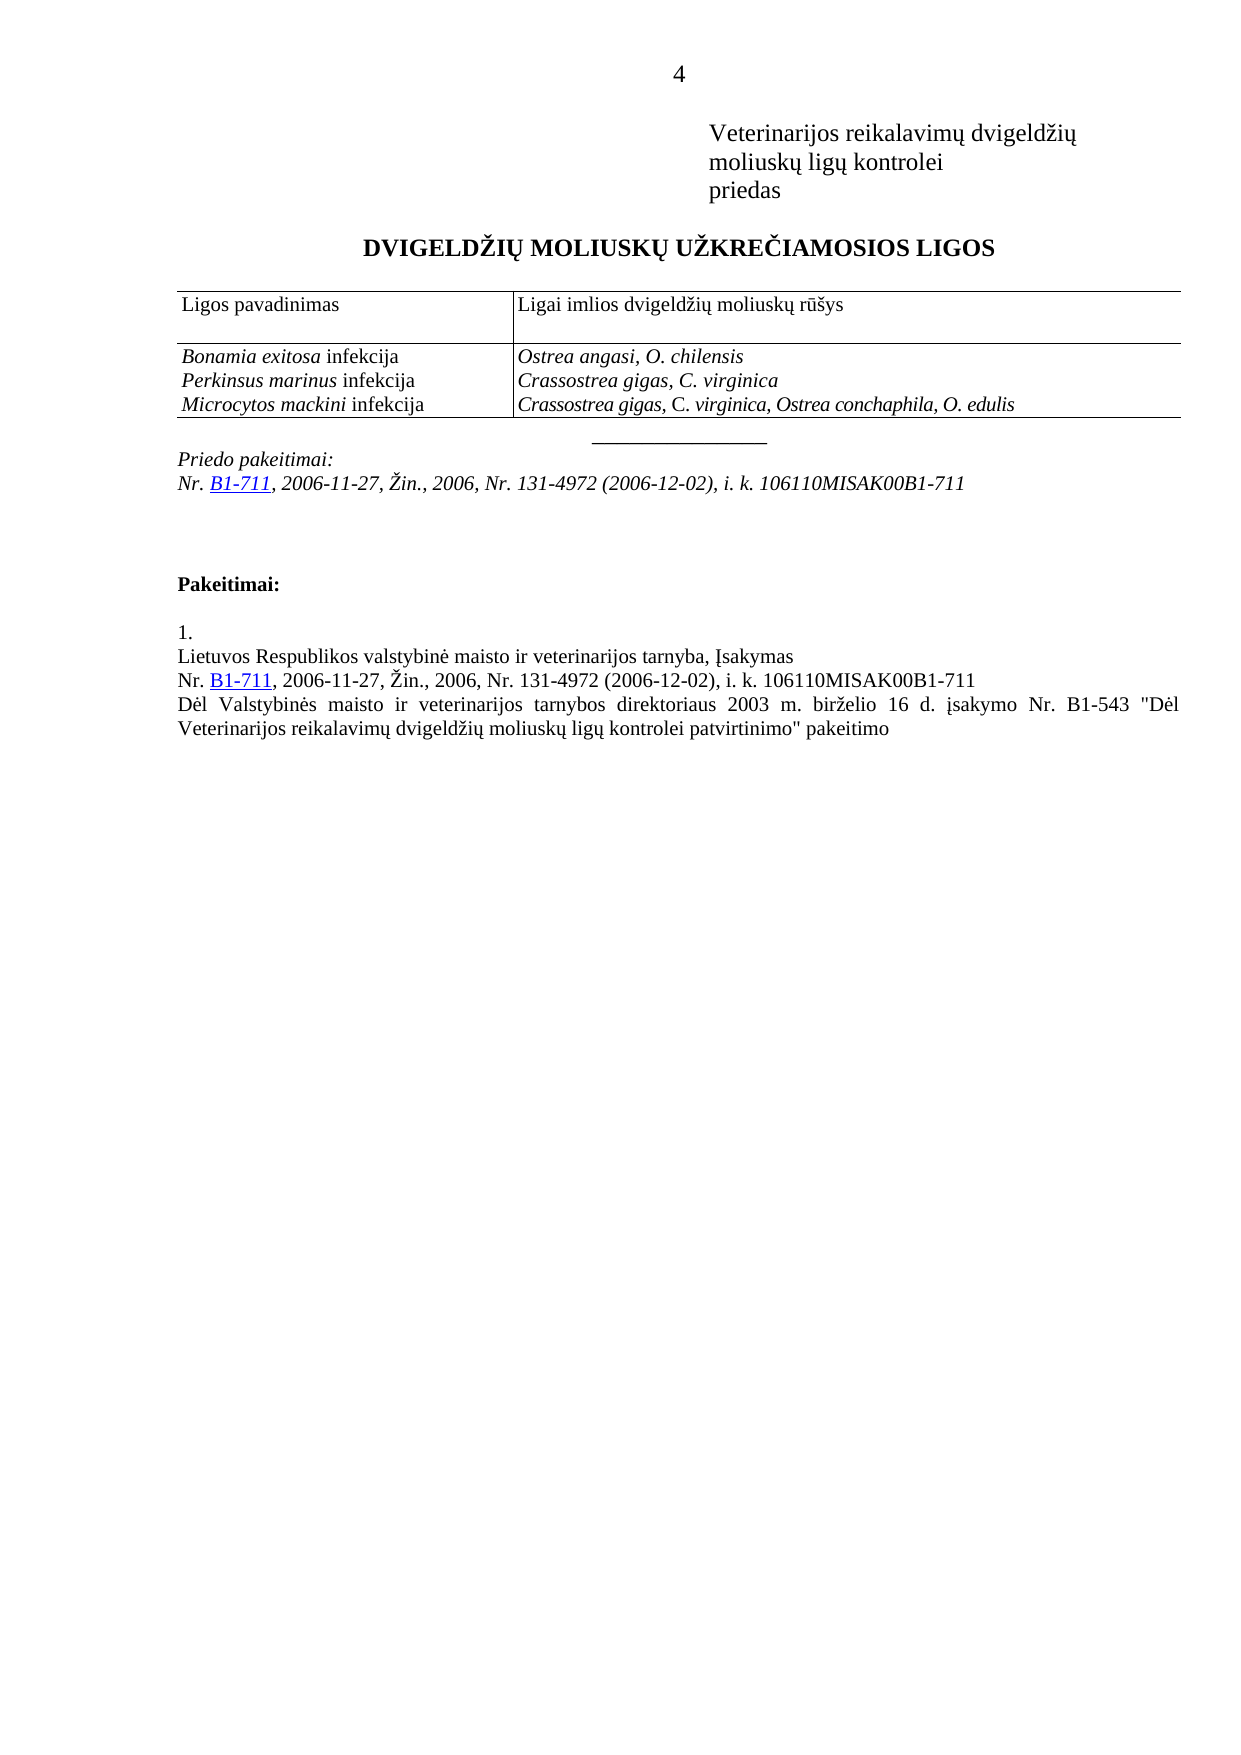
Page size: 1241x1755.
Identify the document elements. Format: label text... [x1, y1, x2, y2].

table_cell Microcytos mackini infekcija [177, 393, 513, 416]
text Nr. B1-711, 2006-11-27, Žin., 2006, Nr. 131-4972 (2006-12-02), i. k. 106110MISAK00B1-711 [177, 471, 1181, 495]
text Pakeitimai: [177, 572, 1181, 596]
text ______________ [177, 418, 1181, 447]
table_header Ligos pavadinimas [177, 292, 513, 343]
text Veterinarijos reikalavimų dvigeldžių [709, 118, 1181, 147]
table_cell Crassostrea gigas, C. virginica, Ostrea conchaphila, O. edulis [514, 393, 1181, 416]
table_cell Ostrea angasi, O. chilensis [514, 344, 1181, 368]
text moliuskų ligų kontrolei [177, 147, 1181, 176]
text 1. [177, 620, 1181, 644]
table_header Ligai imlios dvigeldžių moliuskų rūšys [514, 292, 1181, 343]
table_cell Bonamia exitosa infekcija [177, 344, 513, 368]
text Nr. B1-711, 2006-11-27, Žin., 2006, Nr. 131-4972 (2006-12-02), i. k. 106110MISAK00B1-711 [177, 668, 1181, 692]
text priedas [177, 176, 1181, 204]
text Priedo pakeitimai: [177, 447, 1181, 471]
text DVIGELDŽIŲ MOLIUSKŲ UŽKREČIAMOSIOS LIGOS [177, 233, 1181, 262]
table_cell Crassostrea gigas, C. virginica [514, 368, 1181, 392]
table_cell Perkinsus marinus infekcija [177, 368, 513, 392]
text Dėl Valstybinės maisto ir veterinarijos tarnybos direktoriaus 2003 m. birželio 16 d. įsakymo Nr. B1-543 "Dėl Veterinarijos reikalavimų dvigeldžių moliuskų ligų kontrolei patvirtinimo" pakeitimo [177, 692, 1181, 740]
text Lietuvos Respublikos valstybinė maisto ir veterinarijos tarnyba, Įsakymas [177, 644, 1181, 668]
